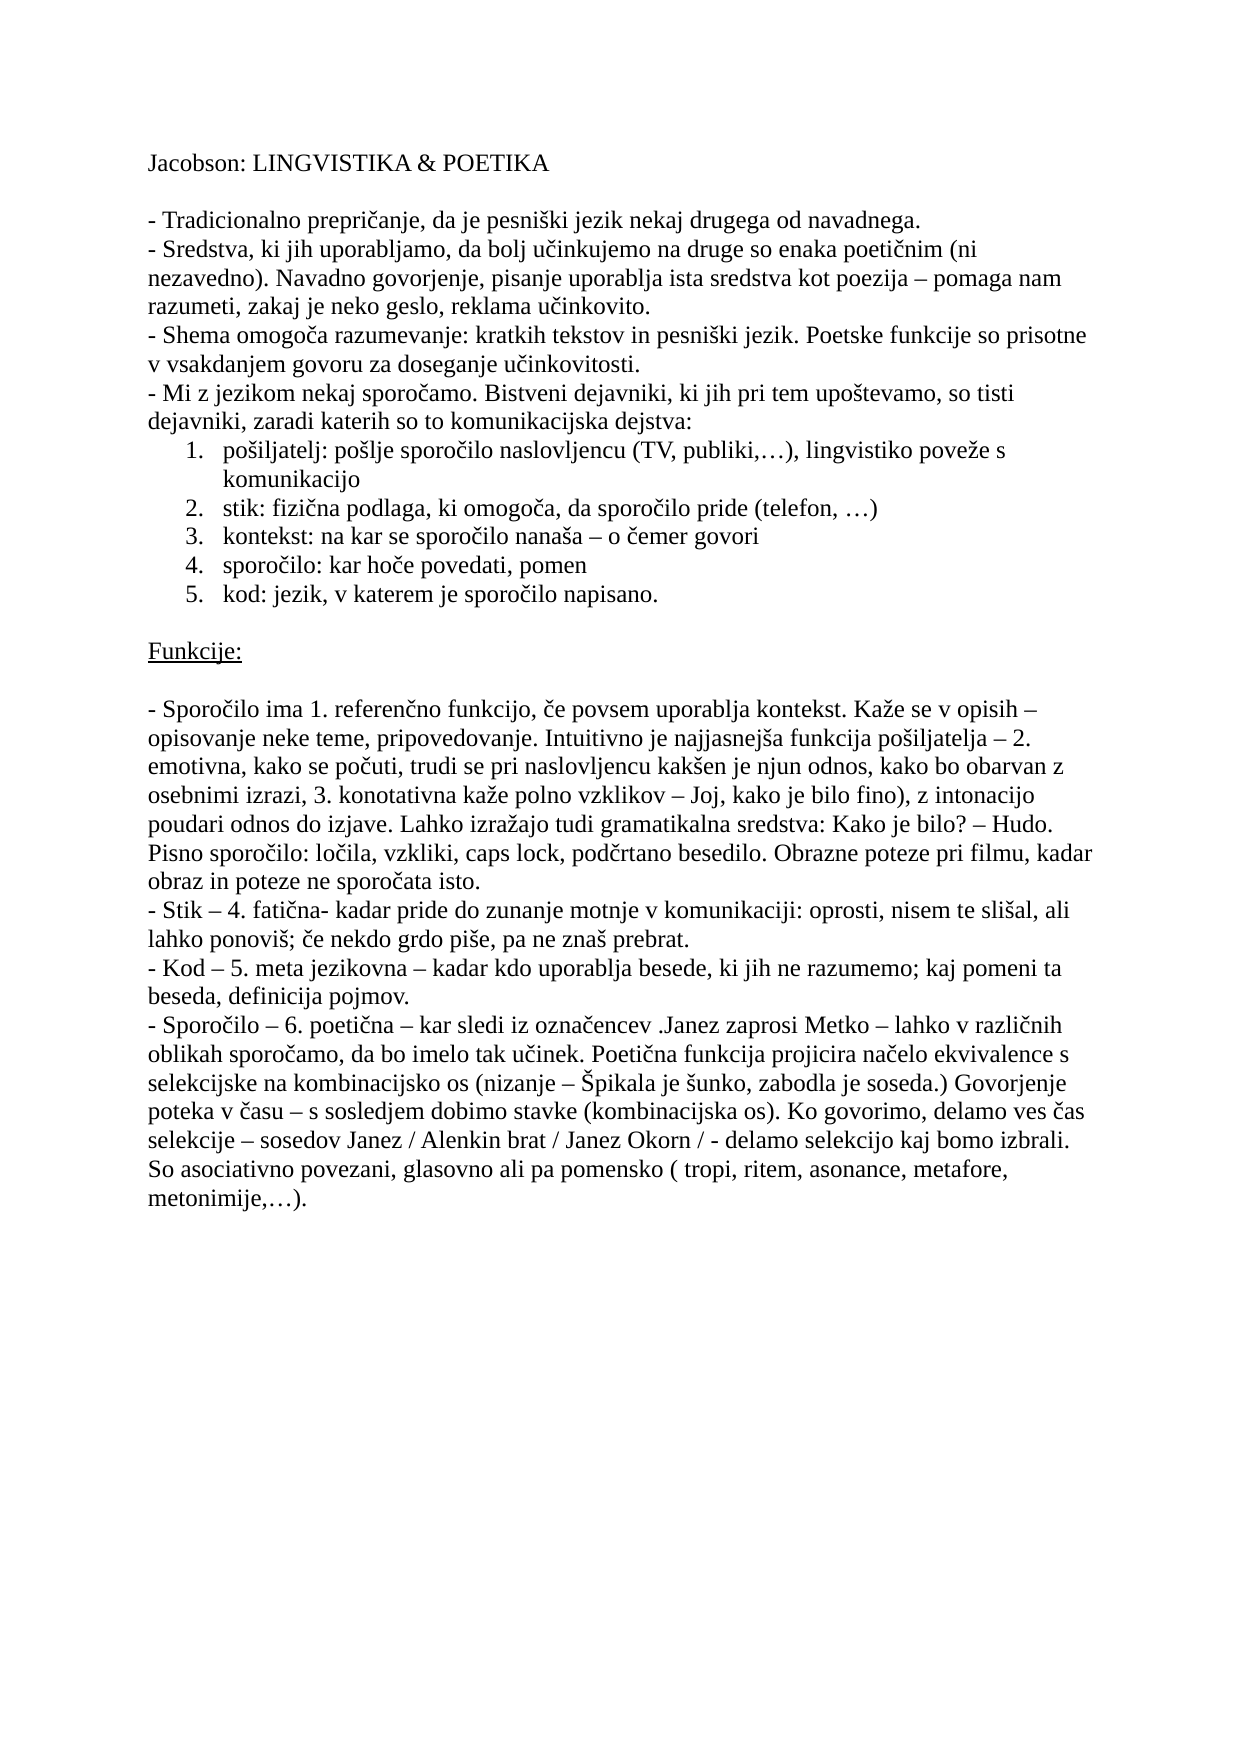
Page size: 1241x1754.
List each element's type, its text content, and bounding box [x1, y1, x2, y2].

text - Stik – 4. fatična- kadar pride do zunanje motnje v komunikaciji: oprosti, nisem te slišal, ali lahko ponoviš; če nekdo grdo piše, pa ne znaš prebrat. [148, 895, 1093, 953]
text - Sporočilo – 6. poetična – kar sledi iz označencev .Janez zaprosi Metko – lahko v različnih oblikah sporočamo, da bo imelo tak učinek. Poetična funkcija projicira načelo ekvivalence s selekcijske na kombinacijsko os (nizanje – Špikala je šunko, zabodla je soseda.) Govorjenje poteka v času – s sosledjem dobimo stavke (kombinacijska os). Ko govorimo, delamo ves čas selekcije – sosedov Janez / Alenkin brat / Janez Okorn / - delamo selekcijo kaj bomo izbrali. So asociativno povezani, glasovno ali pa pomensko ( tropi, ritem, asonance, metafore, metonimije,…). [148, 1010, 1093, 1211]
text - Mi z jezikom nekaj sporočamo. Bistveni dejavniki, ki jih pri tem upoštevamo, so tisti dejavniki, zaradi katerih so to komunikacijska dejstva: [148, 378, 1093, 435]
list pošiljatelj: pošlje sporočilo naslovljencu (TV, publiki,…), lingvistiko poveže s komunikacijo [185, 435, 1093, 493]
list kontekst: na kar se sporočilo nanaša – o čemer govori [185, 521, 1093, 550]
text - Shema omogoča razumevanje: kratkih tekstov in pesniški jezik. Poetske funkcije so prisotne v vsakdanjem govoru za doseganje učinkovitosti. [148, 320, 1093, 378]
text - Sporočilo ima 1. referenčno funkcijo, če povsem uporablja kontekst. Kaže se v opisih – opisovanje neke teme, pripovedovanje. Intuitivno je najjasnejša funkcija pošiljatelja – 2. emotivna, kako se počuti, trudi se pri naslovljencu kakšen je njun odnos, kako bo obarvan z osebnimi izrazi, 3. konotativna kaže polno vzklikov – Joj, kako je bilo fino), z intonacijo poudari odnos do izjave. Lahko izražajo tudi gramatikalna sredstva: Kako je bilo? – Hudo. Pisno sporočilo: ločila, vzkliki, caps lock, podčrtano besedilo. Obrazne poteze pri filmu, kadar obraz in poteze ne sporočata isto. [148, 694, 1093, 895]
list kod: jezik, v katerem je sporočilo napisano. [185, 579, 1093, 608]
list stik: fizična podlaga, ki omogoča, da sporočilo pride (telefon, …) [185, 493, 1093, 521]
list sporočilo: kar hoče povedati, pomen [185, 550, 1093, 579]
text Funkcije: [148, 636, 1093, 665]
text Jacobson: LINGVISTIKA & POETIKA [148, 148, 1093, 176]
text - Tradicionalno prepričanje, da je pesniški jezik nekaj drugega od navadnega. [148, 205, 1093, 234]
text - Kod – 5. meta jezikovna – kadar kdo uporablja besede, ki jih ne razumemo; kaj pomeni ta beseda, definicija pojmov. [148, 953, 1093, 1010]
text - Sredstva, ki jih uporabljamo, da bolj učinkujemo na druge so enaka poetičnim (ni nezavedno). Navadno govorjenje, pisanje uporablja ista sredstva kot poezija – pomaga nam razumeti, zakaj je neko geslo, reklama učinkovito. [148, 234, 1093, 320]
